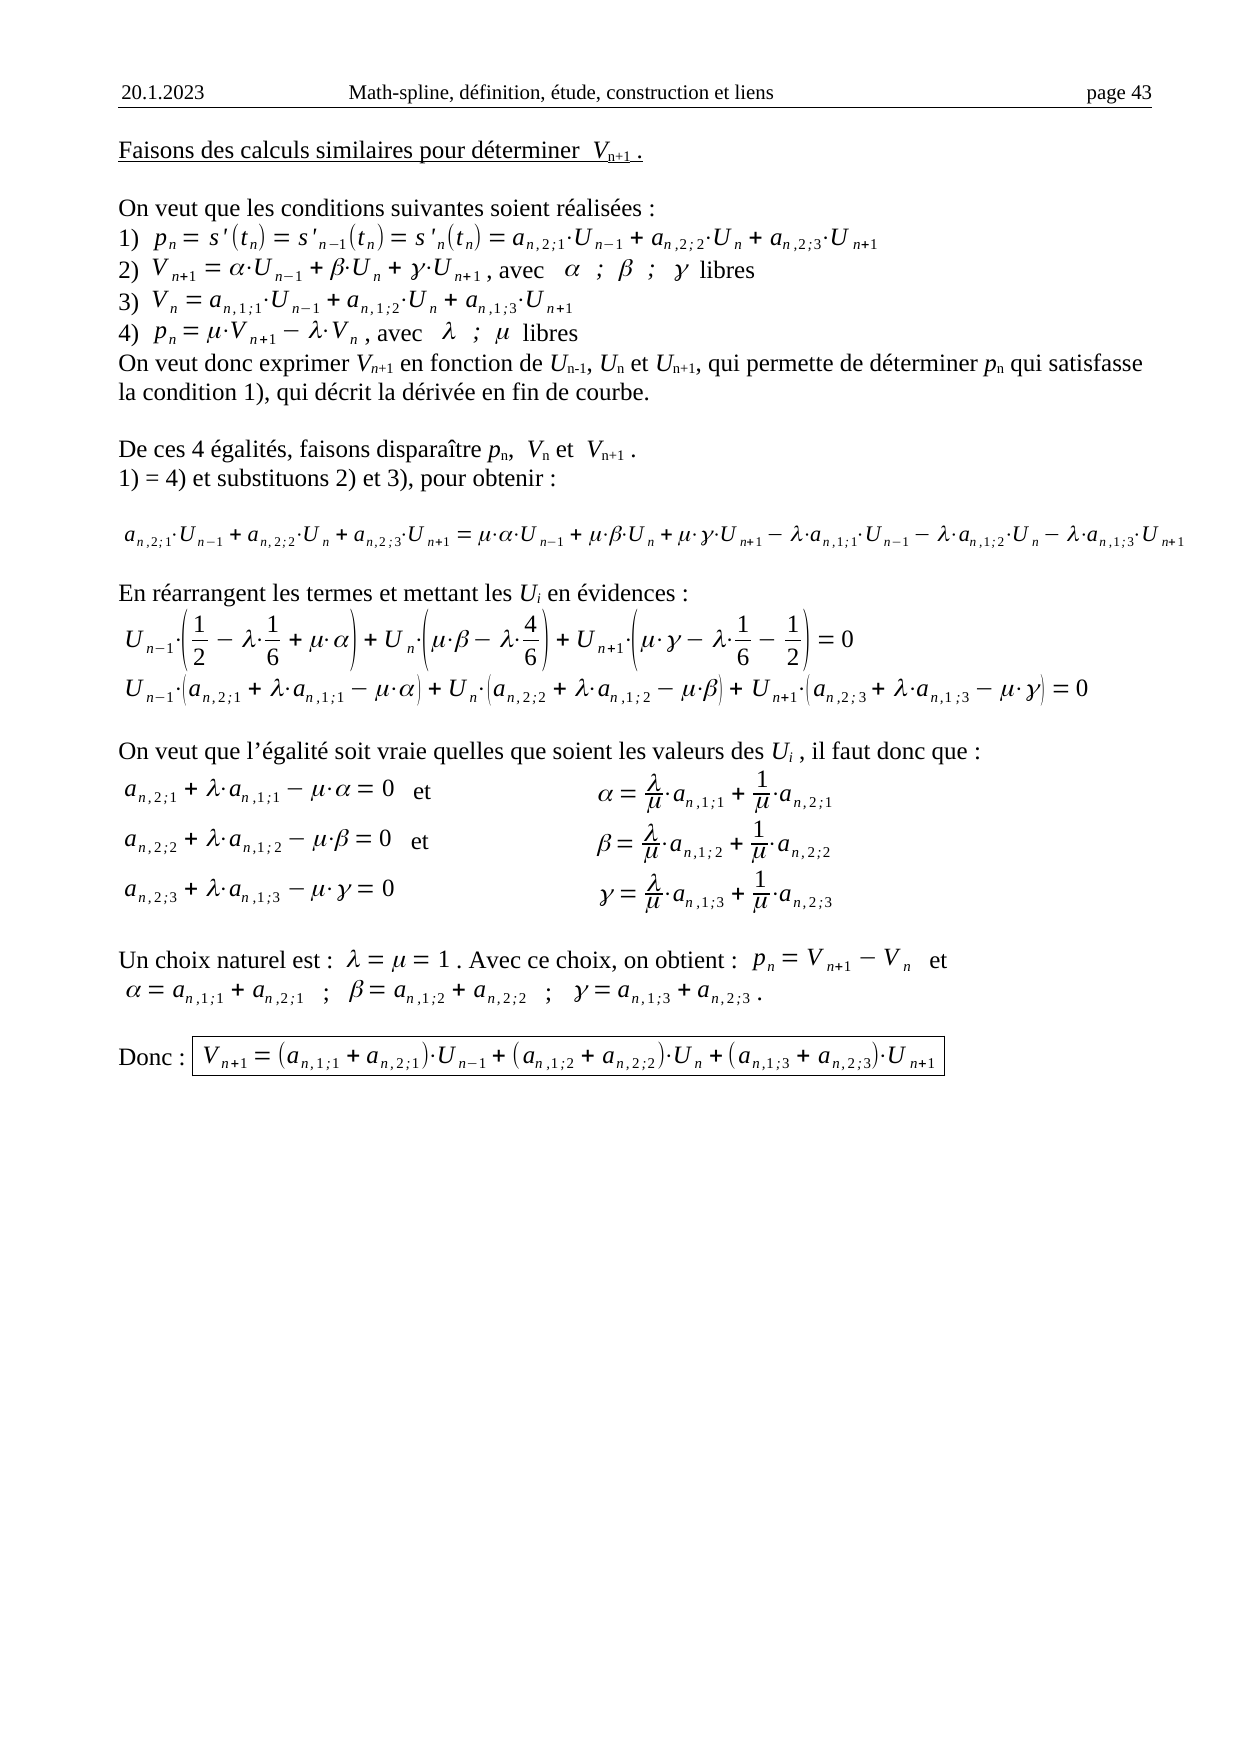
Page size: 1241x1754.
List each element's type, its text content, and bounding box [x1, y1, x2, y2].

text Donc : [193, 1037, 944, 1075]
text et [118, 815, 1152, 865]
text Donc : [945, 1036, 1152, 1076]
text ; ; . [118, 975, 1152, 1007]
text Un choix naturel est : . Avec ce choix, on obtient : et [118, 944, 1152, 975]
text 1) = 4) et substituons 2) et 3), pour obtenir : [118, 463, 1152, 492]
text De ces 4 égalités, faisons disparaître pn, Vn et Vn+1 . [118, 434, 1152, 463]
text et [118, 765, 1152, 815]
text 1) [118, 222, 1152, 254]
text 2) , avec libres [118, 254, 1152, 285]
text 3) [118, 285, 1152, 317]
text On veut que l’égalité soit vraie quelles que soient les valeurs des Ui , il faut donc que : [118, 736, 1152, 765]
text On veut donc exprimer Vn+1 en fonction de Un-1, Un et Un+1, qui permette de déterminer pn qui satisfasse la condition 1), qui décrit la dérivée en fin de courbe. [118, 348, 1152, 406]
text Donc : [118, 1036, 192, 1076]
text En réarrangent les termes et mettant les Ui en évidences : [118, 578, 1152, 607]
text On veut que les conditions suivantes soient réalisées : [118, 193, 1152, 222]
text Faisons des calculs similaires pour déterminer Vn+1 . [118, 136, 1152, 164]
text 4) , avec libres [118, 317, 1152, 348]
